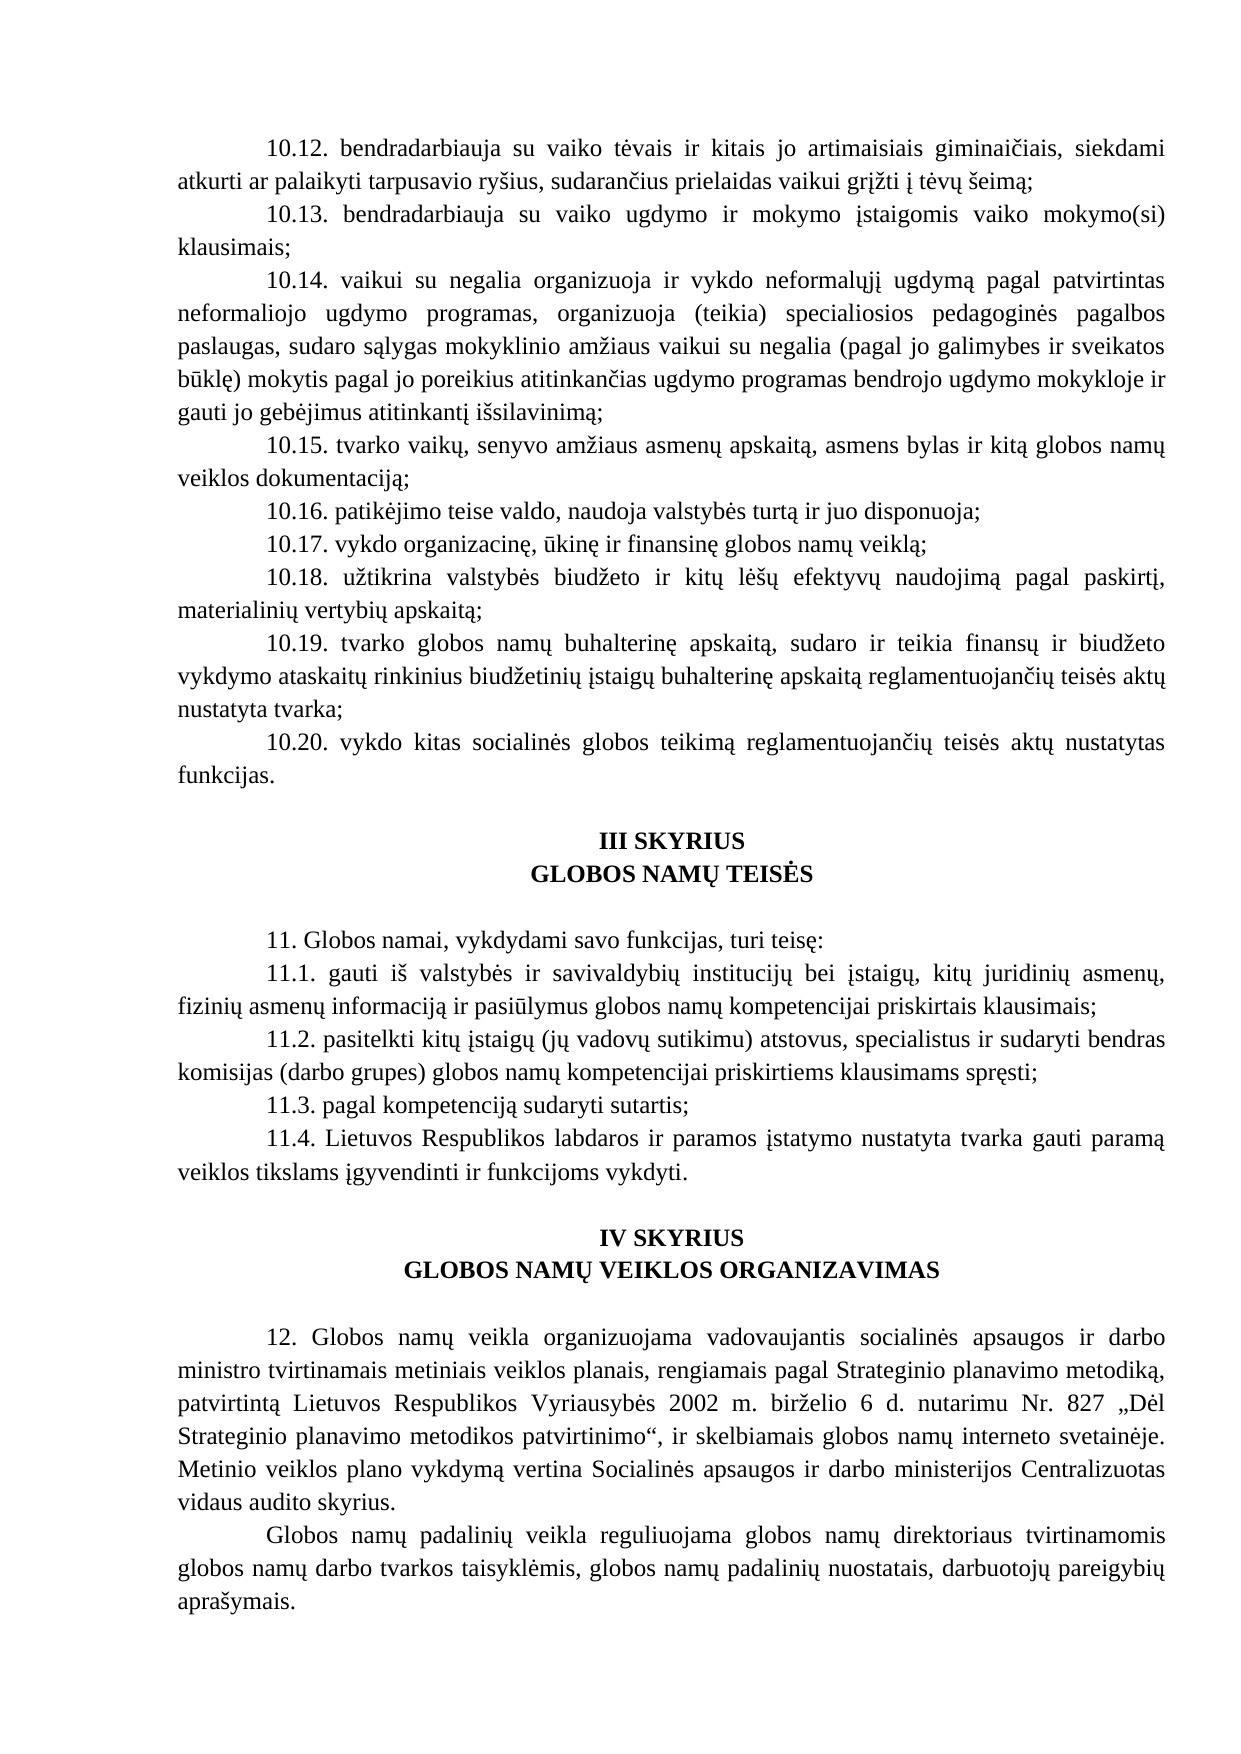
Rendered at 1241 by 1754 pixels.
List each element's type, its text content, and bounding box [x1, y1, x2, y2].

text 10.20. vykdo kitas socialinės globos teikimą reglamentuojančių teisės aktų nustatytas funkcijas. [177, 727, 1166, 789]
text 11.3. pagal kompetenciją sudaryti sutartis; [177, 1091, 1166, 1119]
text Globos namų padalinių veikla reguliuojama globos namų direktoriaus tvirtinamomis globos namų darbo tvarkos taisyklėmis, globos namų padalinių nuostatais, darbuotojų pareigybių aprašymais. [177, 1520, 1166, 1614]
text 10.14. vaikui su negalia organizuoja ir vykdo neformalųjį ugdymą pagal patvirtintas neformaliojo ugdymo programas, organizuoja (teikia) specialiosios pedagoginės pagalbos paslaugas, sudaro sąlygas mokyklinio amžiaus vaikui su negalia (pagal jo galimybes ir sveikatos būklę) mokytis pagal jo poreikius atitinkančias ugdymo programas bendrojo ugdymo mokykloje ir gauti jo gebėjimus atitinkantį išsilavinimą; [177, 265, 1166, 426]
text 12. Globos namų veikla organizuojama vadovaujantis socialinės apsaugos ir darbo ministro tvirtinamais metiniais veiklos planais, rengiamais pagal Strateginio planavimo metodiką, patvirtintą Lietuvos Respublikos Vyriausybės 2002 m. birželio 6 d. nutarimu Nr. 827 „Dėl Strateginio planavimo metodikos patvirtinimo“, ir skelbiamais globos namų interneto svetainėje. Metinio veiklos plano vykdymą vertina Socialinės apsaugos ir darbo ministerijos Centralizuotas vidaus audito skyrius. [177, 1322, 1166, 1516]
text 10.13. bendradarbiauja su vaiko ugdymo ir mokymo įstaigomis vaiko mokymo(si) klausimais; [177, 199, 1166, 261]
text 10.15. tvarko vaikų, senyvo amžiaus asmenų apskaitą, asmens bylas ir kitą globos namų veiklos dokumentaciją; [177, 430, 1166, 492]
text 11.2. pasitelkti kitų įstaigų (jų vadovų sutikimu) atstovus, specialistus ir sudaryti bendras komisijas (darbo grupes) globos namų kompetencijai priskirtiems klausimams spręsti; [177, 1024, 1166, 1086]
text III SKYRIUS [177, 826, 1166, 855]
text IV SKYRIUS [177, 1223, 1166, 1251]
text 10.17. vykdo organizacinę, ūkinę ir finansinę globos namų veiklą; [177, 529, 1166, 558]
text 11.1. gauti iš valstybės ir savivaldybių institucijų bei įstaigų, kitų juridinių asmenų, fizinių asmenų informaciją ir pasiūlymus globos namų kompetencijai priskirtais klausimais; [177, 958, 1166, 1020]
text 11.4. Lietuvos Respublikos labdaros ir paramos įstatymo nustatyta tvarka gauti paramą veiklos tikslams įgyvendinti ir funkcijoms vykdyti. [177, 1123, 1166, 1185]
text GLOBOS NAMŲ VEIKLOS ORGANIZAVIMAS [177, 1256, 1166, 1284]
text 11. Globos namai, vykdydami savo funkcijas, turi teisę: [177, 925, 1166, 954]
text GLOBOS NAMŲ TEISĖS [177, 859, 1166, 888]
text 10.12. bendradarbiauja su vaiko tėvais ir kitais jo artimaisiais giminaičiais, siekdami atkurti ar palaikyti tarpusavio ryšius, sudarančius prielaidas vaikui grįžti į tėvų šeimą; [177, 133, 1166, 195]
text 10.19. tvarko globos namų buhalterinę apskaitą, sudaro ir teikia finansų ir biudžeto vykdymo ataskaitų rinkinius biudžetinių įstaigų buhalterinę apskaitą reglamentuojančių teisės aktų nustatyta tvarka; [177, 628, 1166, 723]
text 10.16. patikėjimo teise valdo, naudoja valstybės turtą ir juo disponuoja; [177, 496, 1166, 525]
text 10.18. užtikrina valstybės biudžeto ir kitų lėšų efektyvų naudojimą pagal paskirtį, materialinių vertybių apskaitą; [177, 562, 1166, 624]
